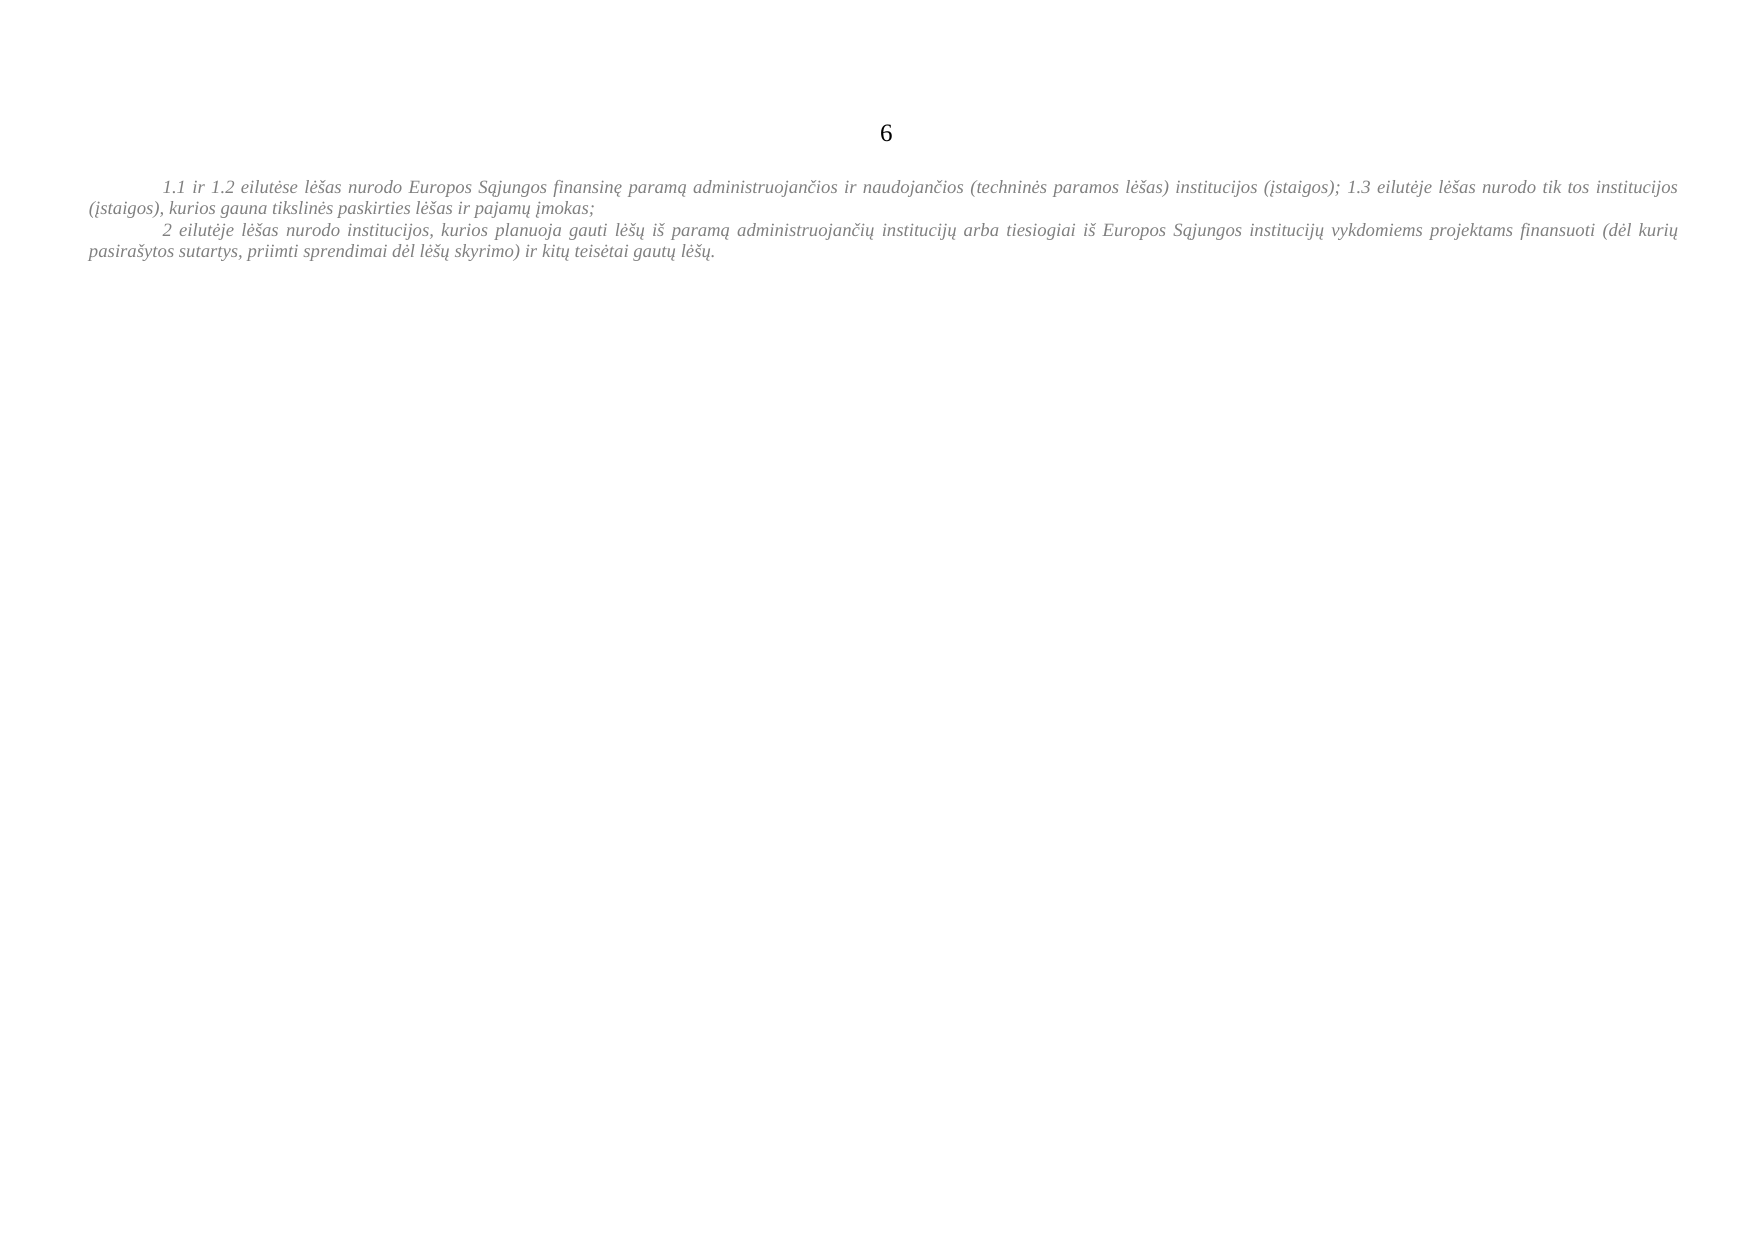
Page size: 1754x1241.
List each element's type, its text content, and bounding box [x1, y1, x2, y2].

text 2 eilutėje lėšas nurodo institucijos, kurios planuoja gauti lėšų iš paramą administruojančių institucijų arba tiesiogiai iš Europos Sąjungos institucijų vykdomiems projektams finansuoti (dėl kurių pasirašytos sutartys, priimti sprendimai dėl lėšų skyrimo) ir kitų teisėtai gautų lėšų. [89, 219, 1683, 262]
text 1.1 ir 1.2 eilutėse lėšas nurodo Europos Sąjungos finansinę paramą administruojančios ir naudojančios (techninės paramos lėšas) institucijos (įstaigos); 1.3 eilutėje lėšas nurodo tik tos institucijos (įstaigos), kurios gauna tikslinės paskirties lėšas ir pajamų įmokas; [89, 176, 1683, 219]
